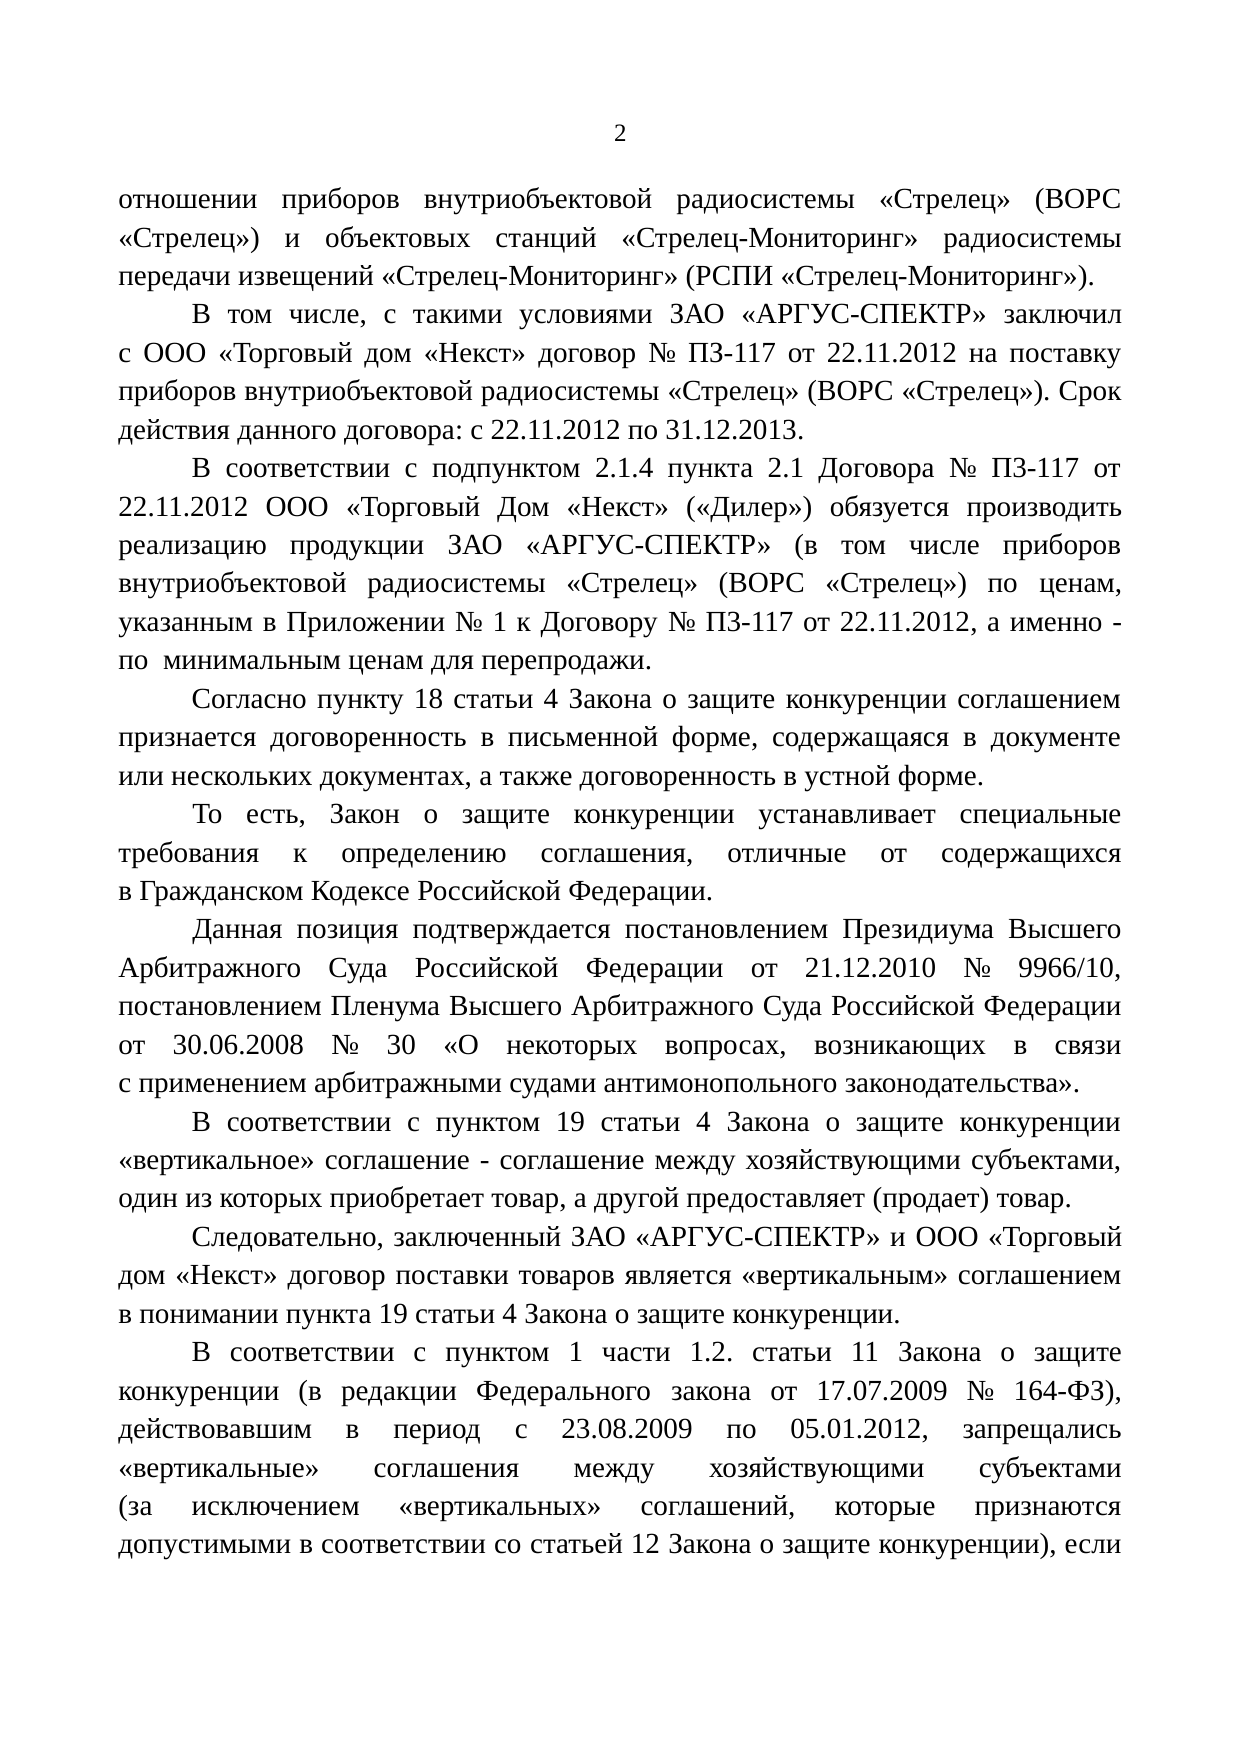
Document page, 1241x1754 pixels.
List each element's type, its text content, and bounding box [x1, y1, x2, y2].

text В соответствии с подпунктом 2.1.4 пункта 2.1 Договора № П3-117 от 22.11.2012 ООО «Торговый Дом «Некст» («Дилер») обязуется производить реализацию продукции ЗАО «АРГУС-СПЕКТР» (в том числе приборов внутриобъектовой радиосистемы «Стрелец» (ВОРС «Стрелец») по ценам, указанным в Приложении № 1 к Договору № П3-117 от 22.11.2012, а именно - по минимальным ценам для перепродажи. [118, 445, 1122, 676]
text Следовательно, заключенный ЗАО «АРГУС-СПЕКТР» и ООО «Торговый дом «Некст» договор поставки товаров является «вертикальным» соглашением в понимании пункта 19 статьи 4 Закона о защите конкуренции. [118, 1214, 1122, 1329]
text Данная позиция подтверждается постановлением Президиума Высшего Арбитражного Суда Российской Федерации от 21.12.2010 № 9966/10, постановлением Пленума Высшего Арбитражного Суда Российской Федерации от 30.06.2008 № 30 «О некоторых вопросах, возникающих в связи с применением арбитражными судами антимонопольного законодательства». [118, 907, 1122, 1099]
text Согласно пункту 18 статьи 4 Закона о защите конкуренции соглашением признается договоренность в письменной форме, содержащаяся в документе или нескольких документах, а также договоренность в устной форме. [118, 676, 1122, 791]
text В соответствии с пунктом 1 части 1.2. статьи 11 Закона о защите конкуренции (в редакции Федерального закона от 17.07.2009 № 164-ФЗ), действовавшим в период с 23.08.2009 по 05.01.2012, запрещались «вертикальные» соглашения между хозяйствующими субъектами (за исключением «вертикальных» соглашений, которые признаются допустимыми в соответствии со статьей 12 Закона о защите конкуренции), если [118, 1329, 1122, 1560]
text отношении приборов внутриобъектовой радиосистемы «Стрелец» (ВОРС «Стрелец») и объектовых станций «Стрелец-Мониторинг» радиосистемы передачи извещений «Стрелец-Мониторинг» (РСПИ «Стрелец-Мониторинг»). [118, 176, 1122, 292]
text В соответствии с пунктом 19 статьи 4 Закона о защите конкуренции «вертикальное» соглашение - соглашение между хозяйствующими субъектами, один из которых приобретает товар, а другой предоставляет (продает) товар. [118, 1099, 1122, 1214]
text То есть, Закон о защите конкуренции устанавливает специальные требования к определению соглашения, отличные от содержащихся в Гражданском Кодексе Российской Федерации. [118, 791, 1122, 907]
text В том числе, с такими условиями ЗАО «АРГУС-СПЕКТР» заключил с ООО «Торговый дом «Некст» договор № ПЗ-117 от 22.11.2012 на поставку приборов внутриобъектовой радиосистемы «Стрелец» (ВОРС «Стрелец»). Срок действия данного договора: с 22.11.2012 по 31.12.2013. [118, 292, 1122, 445]
